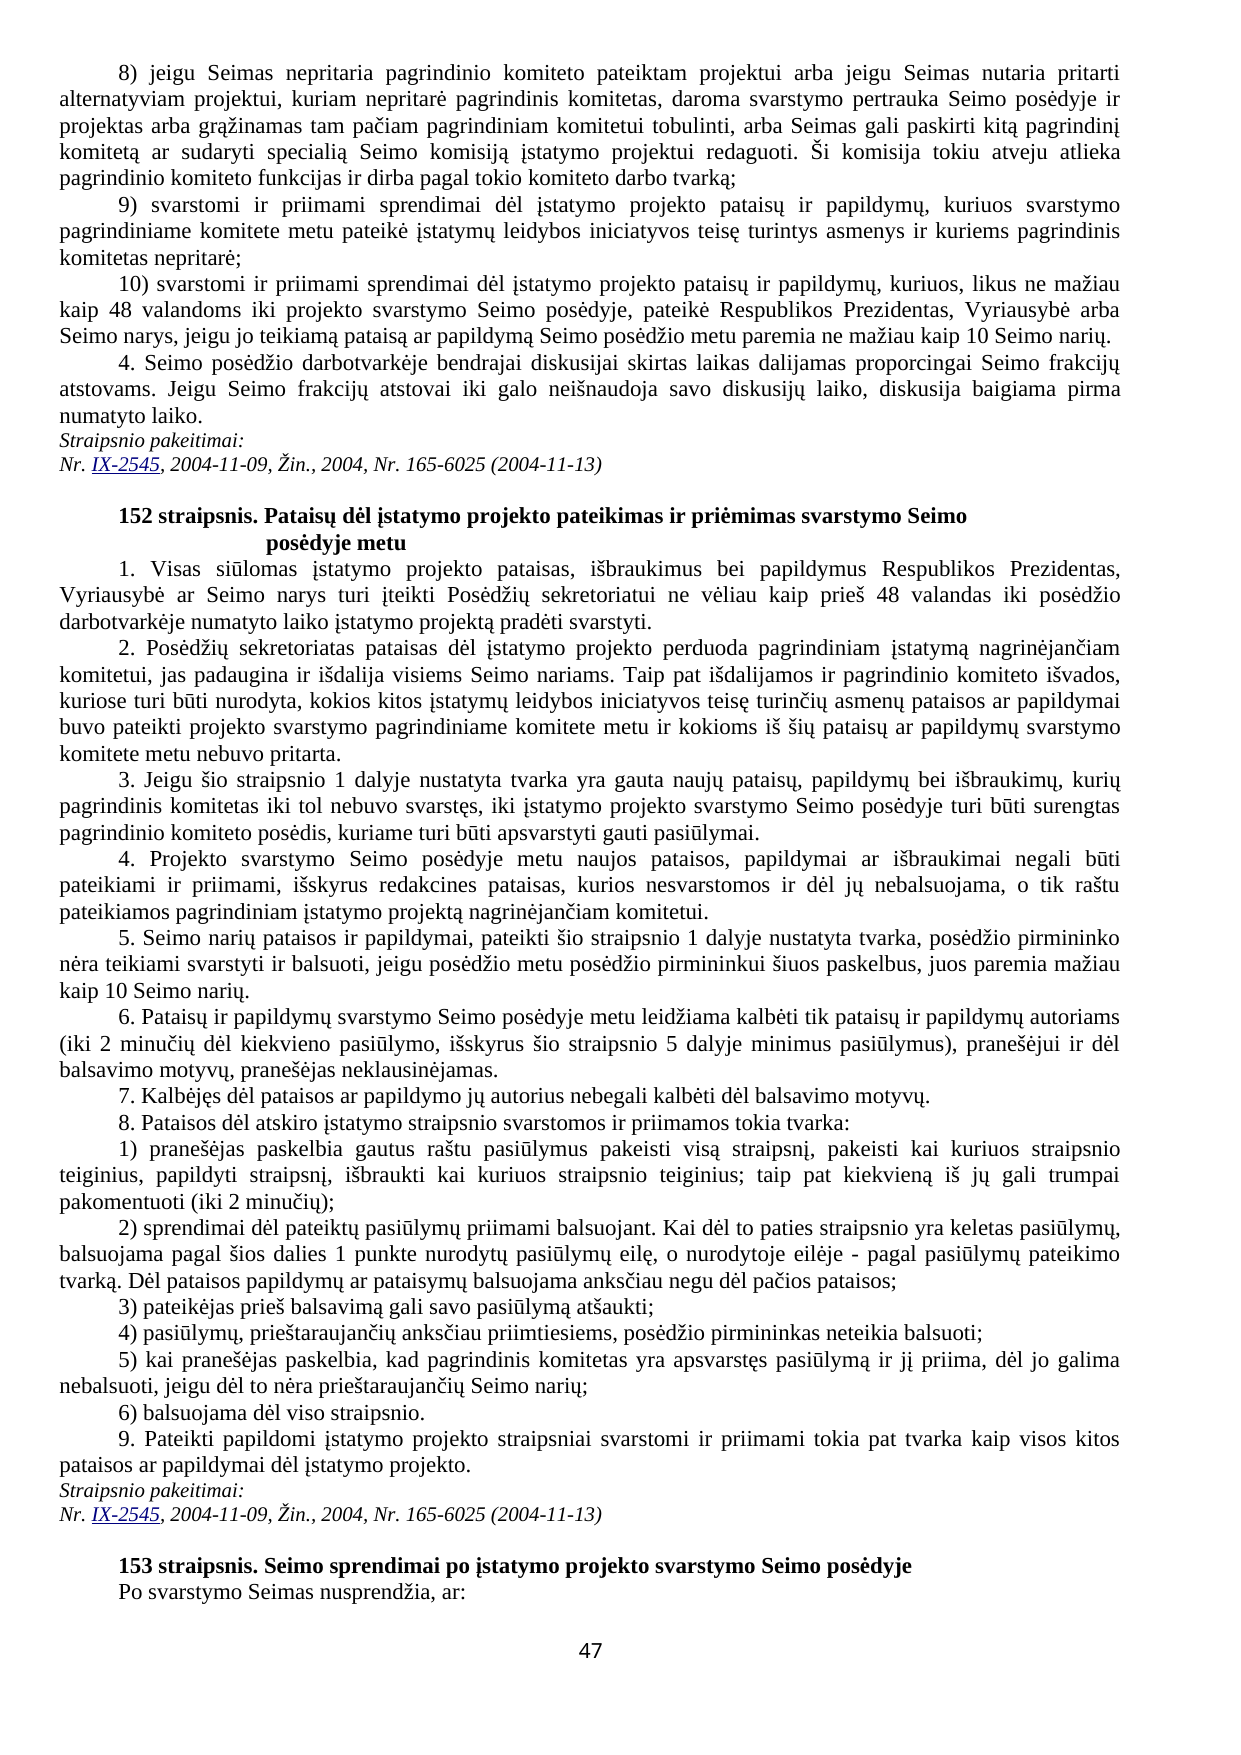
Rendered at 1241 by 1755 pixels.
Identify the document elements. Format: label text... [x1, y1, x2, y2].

text 5) kai pranešėjas paskelbia, kad pagrindinis komitetas yra apsvarstęs pasiūlymą ir jį priima, dėl jo galima nebalsuoti, jeigu dėl to nėra prieštaraujančių Seimo narių; [59, 1346, 1122, 1398]
text Nr. IX-2545, 2004-11-09, Žin., 2004, Nr. 165-6025 (2004-11-13) [59, 1502, 1122, 1526]
text 1) pranešėjas paskelbia gautus raštu pasiūlymus pakeisti visą straipsnį, pakeisti kai kuriuos straipsnio teiginius, papildyti straipsnį, išbraukti kai kuriuos straipsnio teiginius; taip pat kiekvieną iš jų gali trumpai pakomentuoti (iki 2 minučių); [59, 1135, 1122, 1214]
text 4. Projekto svarstymo Seimo posėdyje metu naujos pataisos, papildymai ar išbraukimai negali būti pateikiami ir priimami, išskyrus redakcines pataisas, kurios nesvarstomos ir dėl jų nebalsuojama, o tik raštu pateikiamos pagrindiniam įstatymo projektą nagrinėjančiam komitetui. [59, 845, 1122, 924]
text 4. Seimo posėdžio darbotvarkėje bendrajai diskusijai skirtas laikas dalijamas proporcingai Seimo frakcijų atstovams. Jeigu Seimo frakcijų atstovai iki galo neišnaudoja savo diskusijų laiko, diskusija baigiama pirma numatyto laiko. [59, 349, 1122, 428]
text 152 straipsnis. Pataisų dėl įstatymo projekto pateikimas ir priėmimas svarstymo Seimo [118, 502, 1122, 529]
text 4) pasiūlymų, prieštaraujančių anksčiau priimtiesiems, posėdžio pirmininkas neteikia balsuoti; [59, 1319, 1122, 1346]
text 6) balsuojama dėl viso straipsnio. [59, 1398, 1122, 1425]
text 5. Seimo narių pataisos ir papildymai, pateikti šio straipsnio 1 dalyje nustatyta tvarka, posėdžio pirmininko nėra teikiami svarstyti ir balsuoti, jeigu posėdžio metu posėdžio pirmininkui šiuos paskelbus, juos paremia mažiau kaip 10 Seimo narių. [59, 924, 1122, 1003]
text posėdyje metu [266, 529, 1122, 555]
text 8. Pataisos dėl atskiro įstatymo straipsnio svarstomos ir priimamos tokia tvarka: [59, 1109, 1122, 1135]
text Straipsnio pakeitimai: [59, 428, 1122, 452]
text 2. Posėdžių sekretoriatas pataisas dėl įstatymo projekto perduoda pagrindiniam įstatymą nagrinėjančiam komitetui, jas padaugina ir išdalija visiems Seimo nariams. Taip pat išdalijamos ir pagrindinio komiteto išvados, kuriose turi būti nurodyta, kokios kitos įstatymų leidybos iniciatyvos teisę turinčių asmenų pataisos ar papildymai buvo pateikti projekto svarstymo pagrindiniame komitete metu ir kokioms iš šių pataisų ar papildymų svarstymo komitete metu nebuvo pritarta. [59, 634, 1122, 766]
text 6. Pataisų ir papildymų svarstymo Seimo posėdyje metu leidžiama kalbėti tik pataisų ir papildymų autoriams (iki 2 minučių dėl kiekvieno pasiūlymo, išskyrus šio straipsnio 5 dalyje minimus pasiūlymus), pranešėjui ir dėl balsavimo motyvų, pranešėjas neklausinėjamas. [59, 1003, 1122, 1082]
text 7. Kalbėjęs dėl pataisos ar papildymo jų autorius nebegali kalbėti dėl balsavimo motyvų. [59, 1082, 1122, 1109]
text Po svarstymo Seimas nusprendžia, ar: [59, 1578, 1122, 1605]
text 1. Visas siūlomas įstatymo projekto pataisas, išbraukimus bei papildymus Respublikos Prezidentas, Vyriausybė ar Seimo narys turi įteikti Posėdžių sekretoriatui ne vėliau kaip prieš 48 valandas iki posėdžio darbotvarkėje numatyto laiko įstatymo projektą pradėti svarstyti. [59, 555, 1122, 634]
text 9) svarstomi ir priimami sprendimai dėl įstatymo projekto pataisų ir papildymų, kuriuos svarstymo pagrindiniame komitete metu pateikė įstatymų leidybos iniciatyvos teisę turintys asmenys ir kuriems pagrindinis komitetas nepritarė; [59, 191, 1122, 270]
text Straipsnio pakeitimai: [59, 1478, 1122, 1502]
text 3. Jeigu šio straipsnio 1 dalyje nustatyta tvarka yra gauta naujų pataisų, papildymų bei išbraukimų, kurių pagrindinis komitetas iki tol nebuvo svarstęs, iki įstatymo projekto svarstymo Seimo posėdyje turi būti surengtas pagrindinio komiteto posėdis, kuriame turi būti apsvarstyti gauti pasiūlymai. [59, 766, 1122, 845]
text Nr. IX-2545, 2004-11-09, Žin., 2004, Nr. 165-6025 (2004-11-13) [59, 452, 1122, 476]
text 3) pateikėjas prieš balsavimą gali savo pasiūlymą atšaukti; [59, 1293, 1122, 1319]
text 2) sprendimai dėl pateiktų pasiūlymų priimami balsuojant. Kai dėl to paties straipsnio yra keletas pasiūlymų, balsuojama pagal šios dalies 1 punkte nurodytų pasiūlymų eilę, o nurodytoje eilėje - pagal pasiūlymų pateikimo tvarką. Dėl pataisos papildymų ar pataisymų balsuojama anksčiau negu dėl pačios pataisos; [59, 1214, 1122, 1293]
text 10) svarstomi ir priimami sprendimai dėl įstatymo projekto pataisų ir papildymų, kuriuos, likus ne mažiau kaip 48 valandoms iki projekto svarstymo Seimo posėdyje, pateikė Respublikos Prezidentas, Vyriausybė arba Seimo narys, jeigu jo teikiamą pataisą ar papildymą Seimo posėdžio metu paremia ne mažiau kaip 10 Seimo narių. [59, 270, 1122, 349]
text 153 straipsnis. Seimo sprendimai po įstatymo projekto svarstymo Seimo posėdyje [118, 1552, 1122, 1578]
text 9. Pateikti papildomi įstatymo projekto straipsniai svarstomi ir priimami tokia pat tvarka kaip visos kitos pataisos ar papildymai dėl įstatymo projekto. [59, 1425, 1122, 1478]
text 8) jeigu Seimas nepritaria pagrindinio komiteto pateiktam projektui arba jeigu Seimas nutaria pritarti alternatyviam projektui, kuriam nepritarė pagrindinis komitetas, daroma svarstymo pertrauka Seimo posėdyje ir projektas arba grąžinamas tam pačiam pagrindiniam komitetui tobulinti, arba Seimas gali paskirti kitą pagrindinį komitetą ar sudaryti specialią Seimo komisiją įstatymo projektui redaguoti. Ši komisija tokiu atveju atlieka pagrindinio komiteto funkcijas ir dirba pagal tokio komiteto darbo tvarką; [59, 59, 1122, 191]
